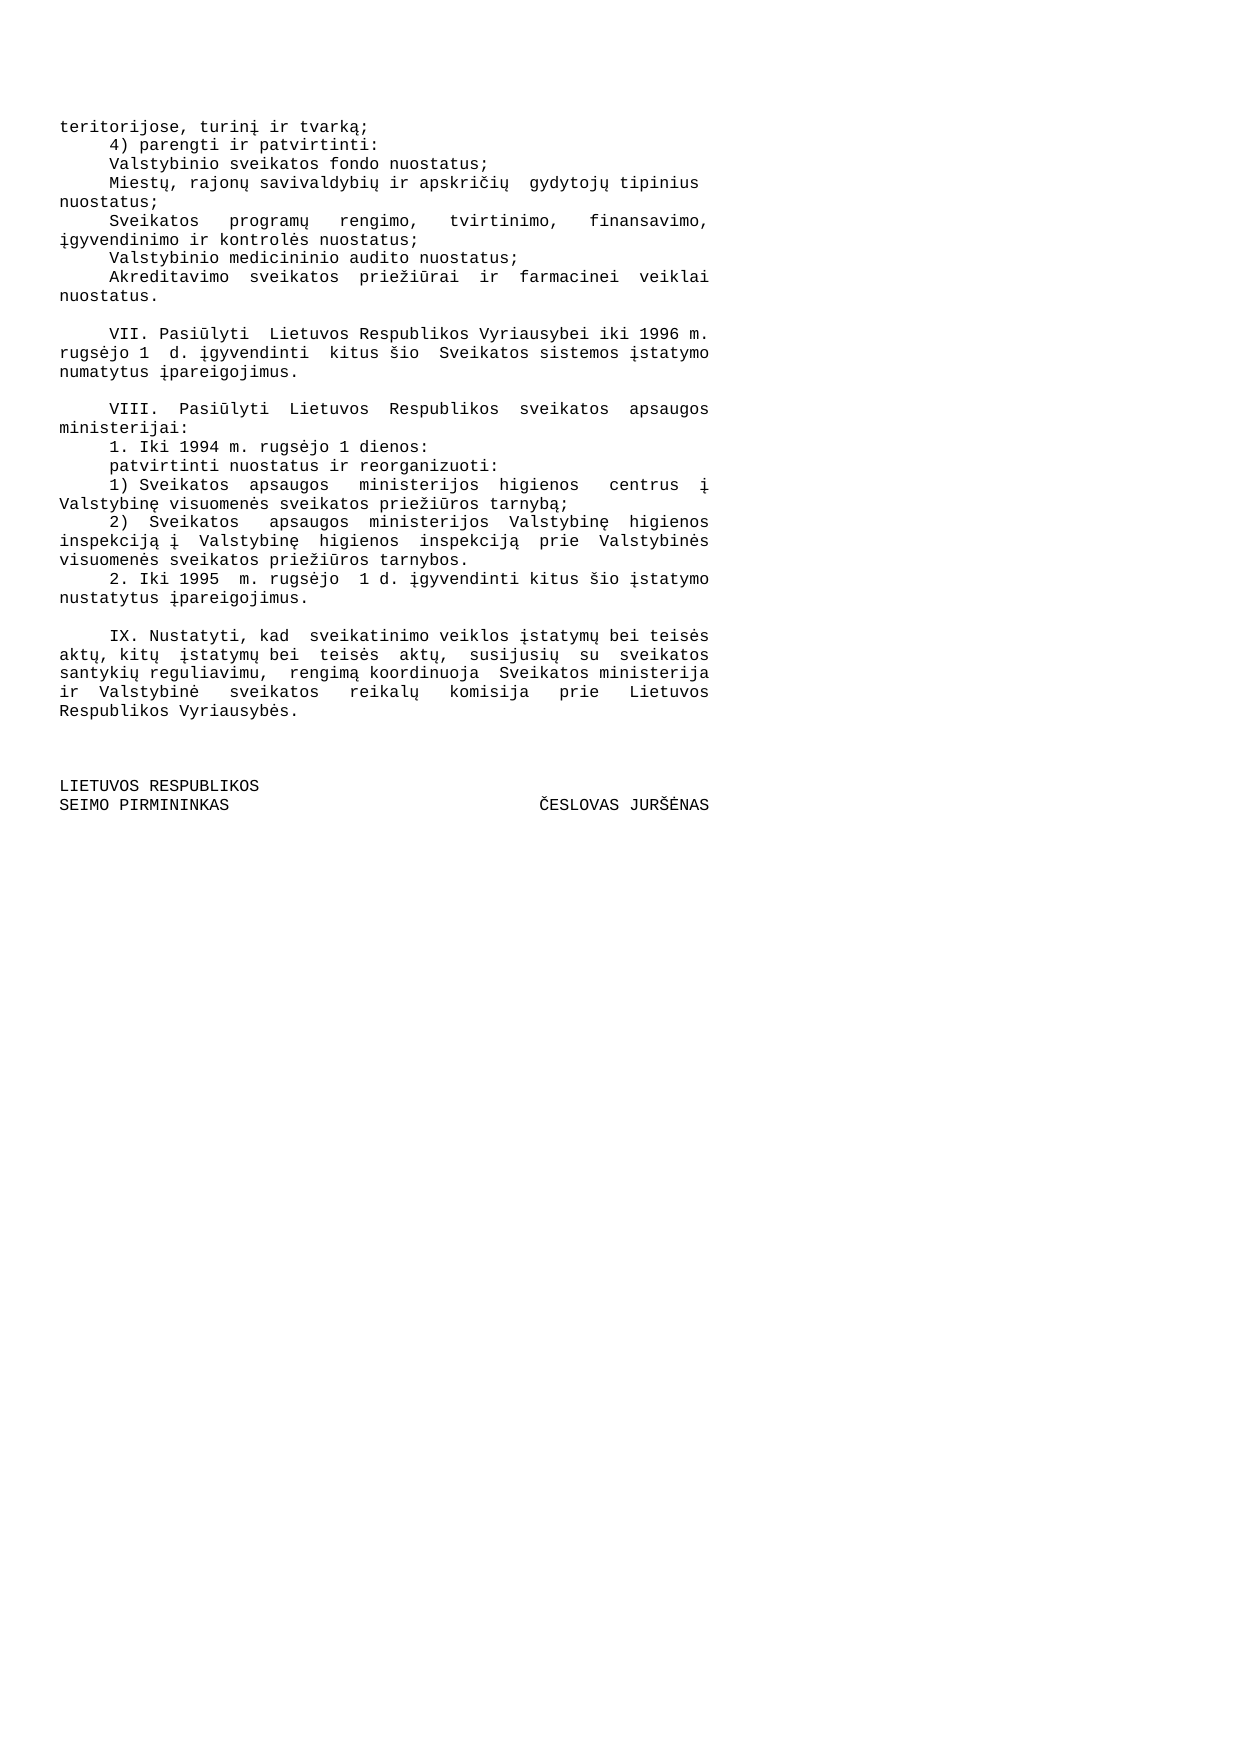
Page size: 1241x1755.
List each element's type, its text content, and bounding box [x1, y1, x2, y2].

text 1) Sveikatos apsaugos ministerijos higienos centrus į [59, 476, 1122, 495]
text aktų, kitų įstatymų bei teisės aktų, susijusių su sveikatos [59, 646, 1122, 665]
text nuostatus. [59, 288, 1122, 307]
text numatytus įpareigojimus. [59, 363, 1122, 382]
text VIII. Pasiūlyti Lietuvos Respublikos sveikatos apsaugos [59, 401, 1122, 420]
text Valstybinio medicininio audito nuostatus; [59, 250, 1122, 269]
text 2) Sveikatos apsaugos ministerijos Valstybinę higienos [59, 514, 1122, 533]
text Respublikos Vyriausybės. [59, 703, 1122, 721]
text LIETUVOS RESPUBLIKOS [59, 778, 1122, 797]
text Sveikatos programų rengimo, tvirtinimo, finansavimo, [59, 212, 1122, 231]
text ministerijai: [59, 420, 1122, 439]
text visuomenės sveikatos priežiūros tarnybos. [59, 552, 1122, 571]
text nuostatus; [59, 193, 1122, 212]
text IX. Nustatyti, kad sveikatinimo veiklos įstatymų bei teisės [59, 627, 1122, 646]
text Valstybinę visuomenės sveikatos priežiūros tarnybą; [59, 495, 1122, 514]
text VII. Pasiūlyti Lietuvos Respublikos Vyriausybei iki 1996 m. [59, 326, 1122, 344]
text teritorijose, turinį ir tvarką; [59, 118, 1122, 137]
text 4) parengti ir patvirtinti: [59, 137, 1122, 156]
text įgyvendinimo ir kontrolės nuostatus; [59, 231, 1122, 250]
text patvirtinti nuostatus ir reorganizuoti: [59, 457, 1122, 476]
text santykių reguliavimu, rengimą koordinuoja Sveikatos ministerija [59, 665, 1122, 684]
text inspekciją į Valstybinę higienos inspekciją prie Valstybinės [59, 533, 1122, 552]
text nustatytus įpareigojimus. [59, 589, 1122, 608]
text 1. Iki 1994 m. rugsėjo 1 dienos: [59, 439, 1122, 457]
text Akreditavimo sveikatos priežiūrai ir farmacinei veiklai [59, 269, 1122, 288]
text rugsėjo 1 d. įgyvendinti kitus šio Sveikatos sistemos įstatymo [59, 344, 1122, 363]
text Valstybinio sveikatos fondo nuostatus; [59, 156, 1122, 175]
text Miestų, rajonų savivaldybių ir apskričių gydytojų tipinius [59, 175, 1122, 193]
text 2. Iki 1995 m. rugsėjo 1 d. įgyvendinti kitus šio įstatymo [59, 571, 1122, 589]
text SEIMO PIRMININKAS ČESLOVAS JURŠĖNAS [59, 797, 1122, 816]
text ir Valstybinė sveikatos reikalų komisija prie Lietuvos [59, 684, 1122, 703]
